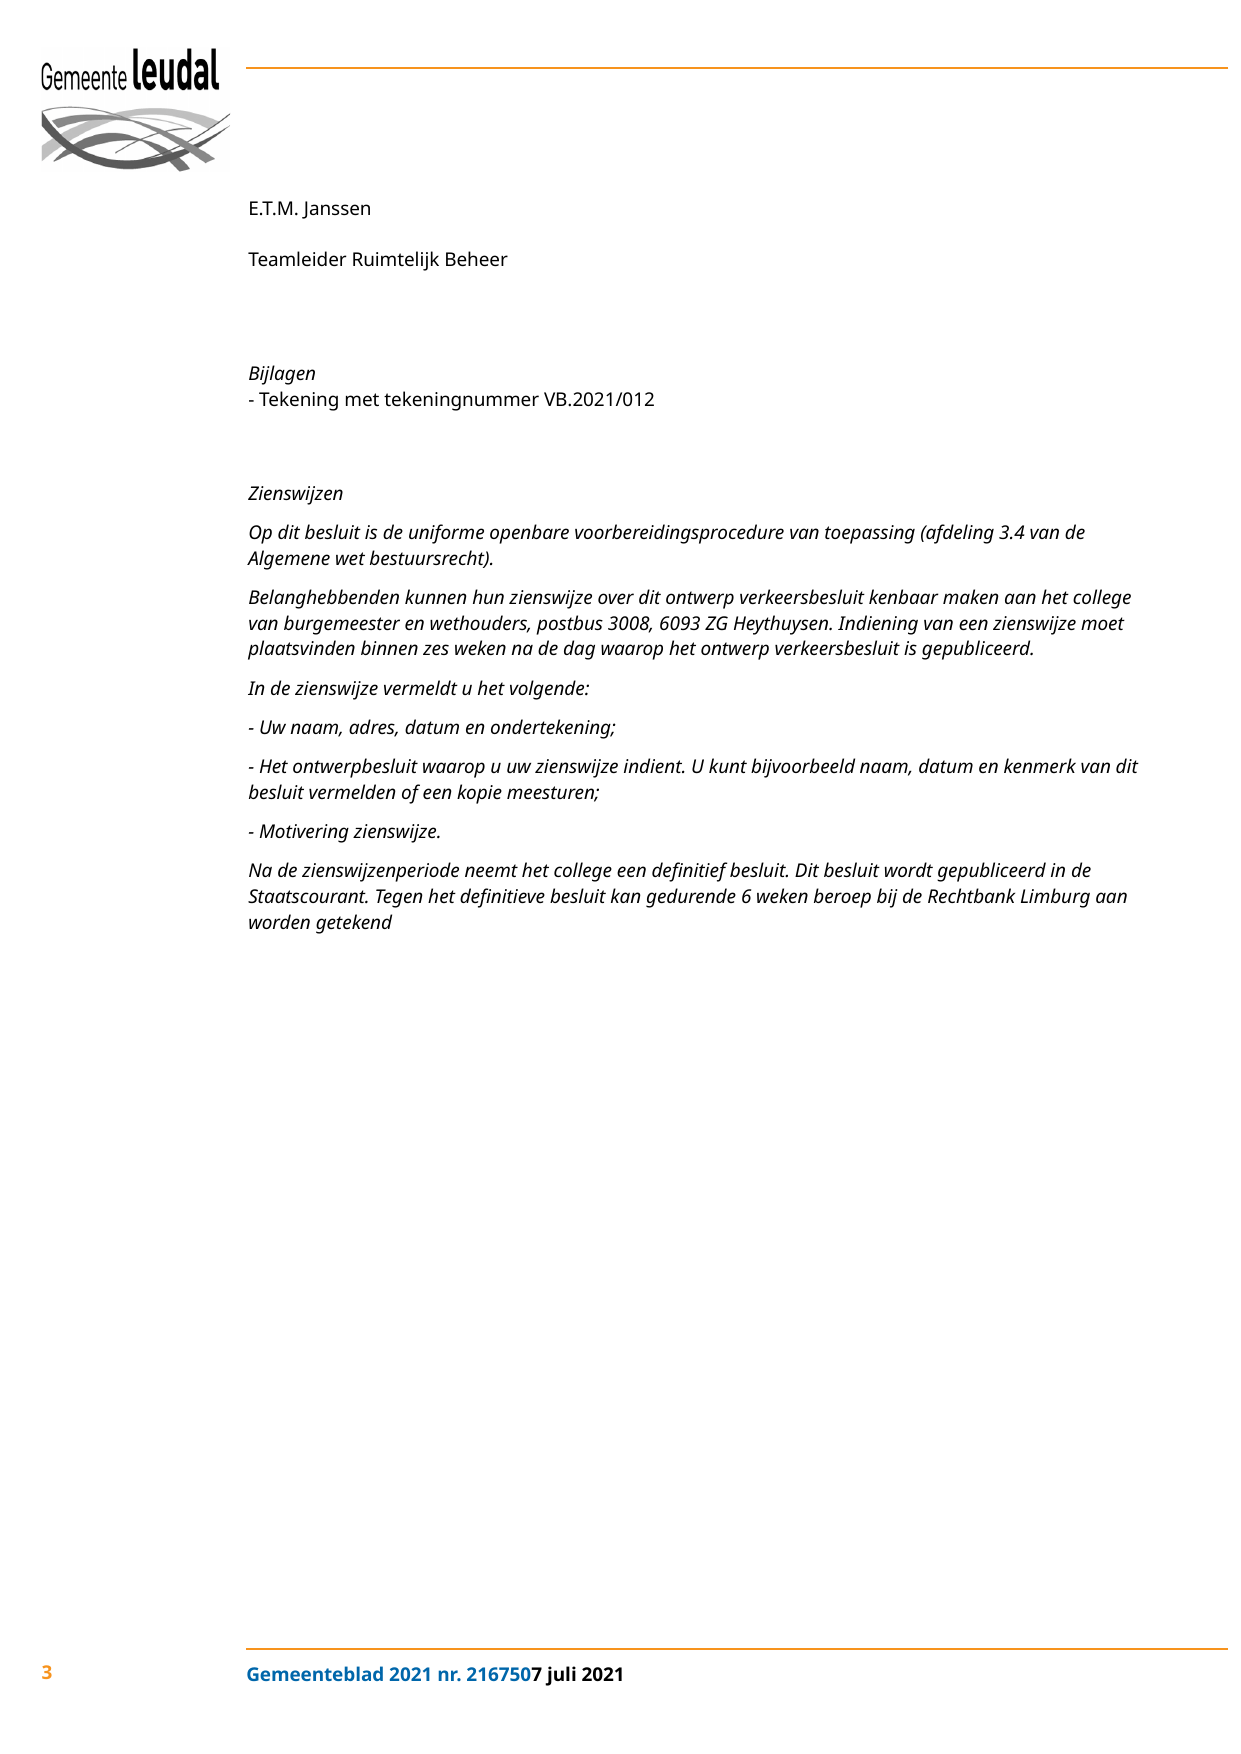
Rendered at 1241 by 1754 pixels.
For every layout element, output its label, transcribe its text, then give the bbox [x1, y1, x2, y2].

text - Uw naam, adres, datum en ondertekening; [248, 714, 1152, 740]
text - Het ontwerpbesluit waarop u uw zienswijze indient. U kunt bijvoorbeeld naam, datum en kenmerk van dit besluit vermelden of een kopie meesturen; [248, 753, 1152, 805]
text - Motivering zienswijze. [248, 818, 1152, 844]
text Teamleider Ruimtelijk Beheer [248, 246, 1152, 272]
text Belanghebbenden kunnen hun zienswijze over dit ontwerp verkeersbesluit kenbaar maken aan het college van burgemeester en wethouders, postbus 3008, 6093 ZG Heythuysen. Indiening van een zienswijze moet plaatsvinden binnen zes weken na de dag waarop het ontwerp verkeersbesluit is gepubliceerd. [248, 584, 1152, 661]
text Na de zienswijzenperiode neemt het college een definitief besluit. Dit besluit wordt gepubliceerd in de Staatscourant. Tegen het definitieve besluit kan gedurende 6 weken beroep bij de Rechtbank Limburg aan worden getekend [248, 857, 1152, 935]
text - Tekening met tekeningnummer VB.2021/012 [248, 386, 1152, 412]
text In de zienswijze vermeldt u het volgende: [248, 675, 1152, 700]
picture [41, 47, 231, 172]
text Op dit besluit is de uniforme openbare voorbereidingsprocedure van toepassing (afdeling 3.4 van de Algemene wet bestuursrecht). [248, 519, 1152, 570]
text Zienswijzen [248, 480, 1152, 505]
text E.T.M. Janssen [248, 196, 1152, 221]
text Bijlagen [248, 360, 1152, 386]
